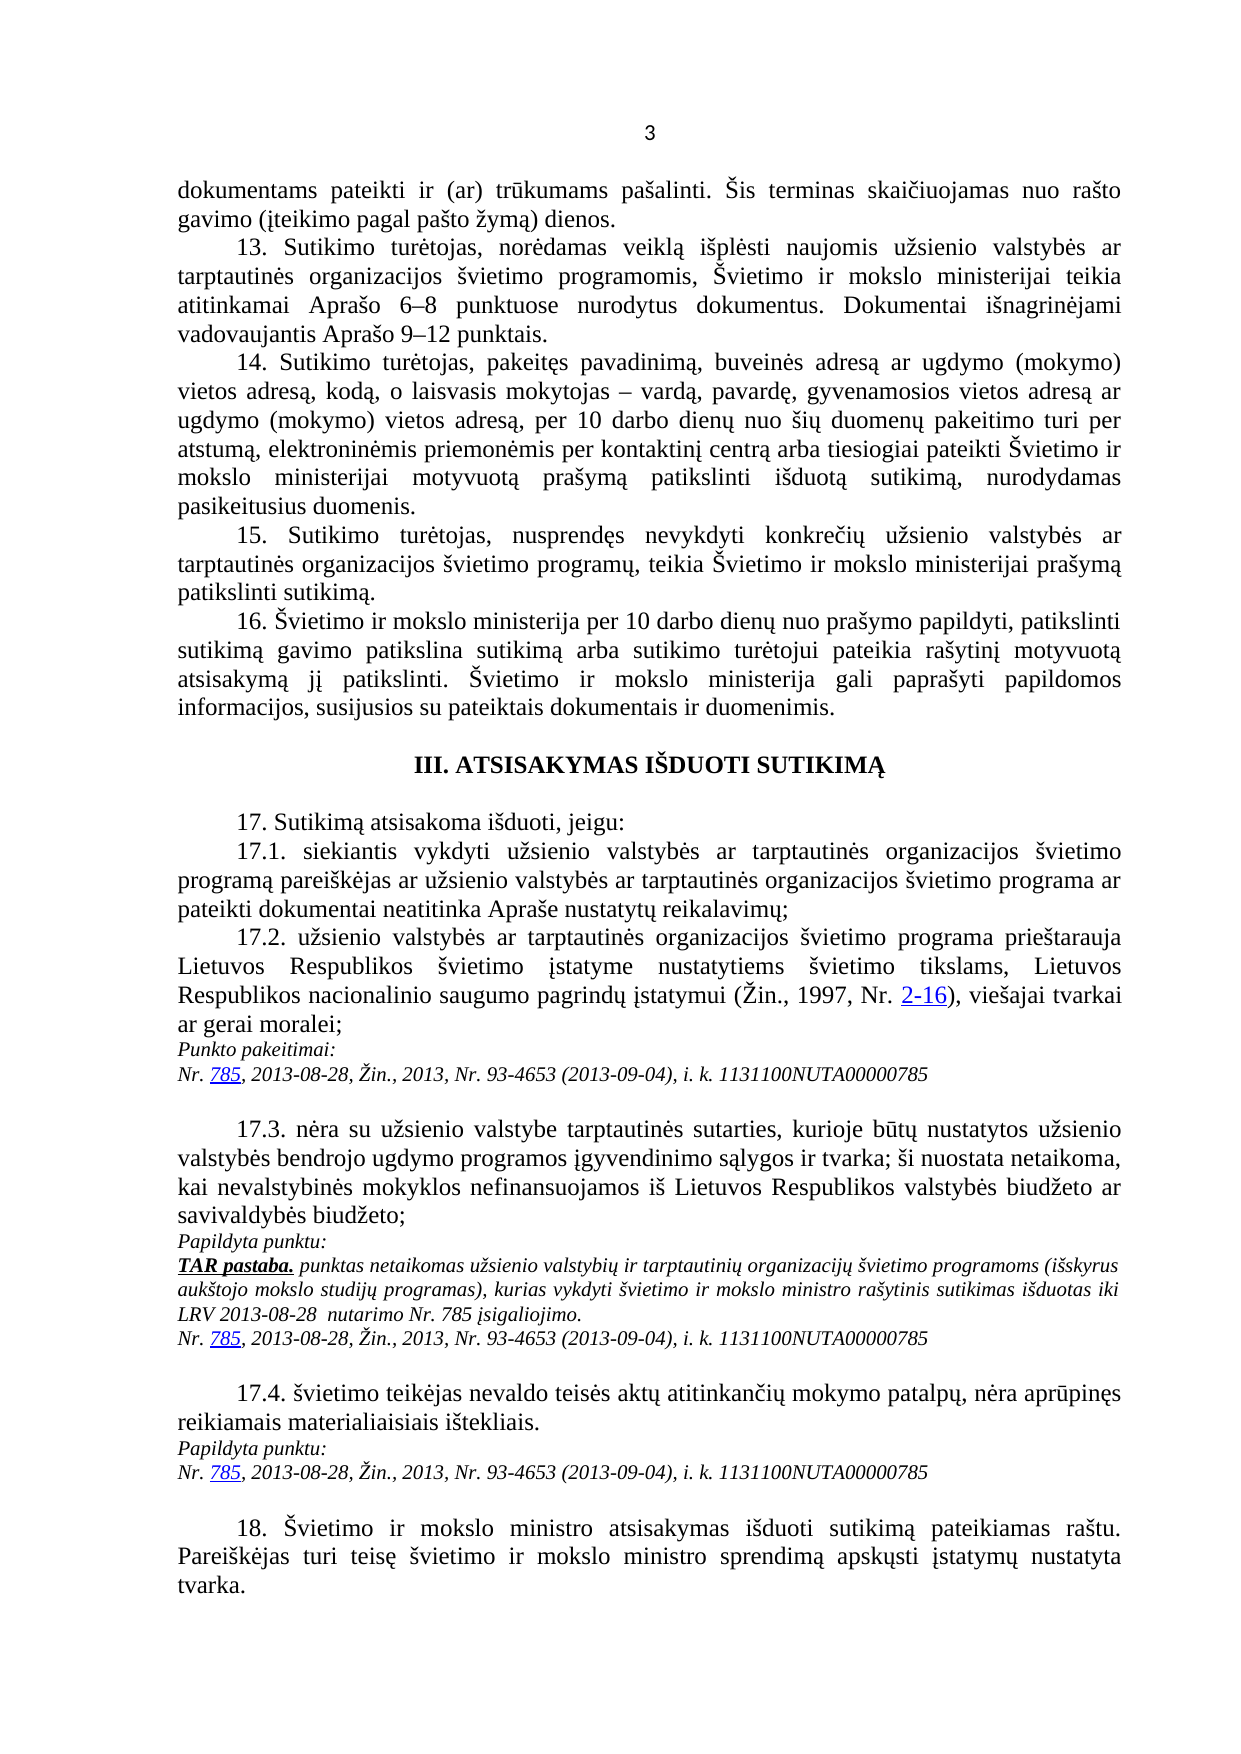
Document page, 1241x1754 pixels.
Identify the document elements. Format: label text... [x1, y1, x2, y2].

text Nr. 785, 2013-08-28, Žin., 2013, Nr. 93-4653 (2013-09-04), i. k. 1131100NUTA00000785 [177, 1326, 1122, 1349]
text 17.1. siekiantis vykdyti užsienio valstybės ar tarptautinės organizacijos švietimo programą pareiškėjas ar užsienio valstybės ar tarptautinės organizacijos švietimo programa ar pateikti dokumentai neatitinka Apraše nustatytų reikalavimų; [177, 836, 1122, 922]
text Papildyta punktu: [177, 1229, 1122, 1253]
text 17.4. švietimo teikėjas nevaldo teisės aktų atitinkančių mokymo patalpų, nėra aprūpinęs reikiamais materialiaisiais ištekliais. [177, 1378, 1122, 1436]
text TAR pastaba. punktas netaikomas užsienio valstybių ir tarptautinių organizacijų švietimo programoms (išskyrus aukštojo mokslo studijų programas), kurias vykdyti švietimo ir mokslo ministro rašytinis sutikimas išduotas iki LRV 2013-08-28 nutarimo Nr. 785 įsigaliojimo. [177, 1253, 1122, 1326]
text III. ATSISAKYMAS IŠDUOTI SUTIKIMĄ [177, 750, 1122, 779]
text 17.2. užsienio valstybės ar tarptautinės organizacijos švietimo programa prieštarauja Lietuvos Respublikos švietimo įstatyme nustatytiems švietimo tikslams, Lietuvos Respublikos nacionalinio saugumo pagrindų įstatymui (Žin., 1997, Nr. 2-16), viešajai tvarkai ar gerai moralei; [177, 922, 1122, 1037]
text 14. Sutikimo turėtojas, pakeitęs pavadinimą, buveinės adresą ar ugdymo (mokymo) vietos adresą, kodą, o laisvasis mokytojas – vardą, pavardę, gyvenamosios vietos adresą ar ugdymo (mokymo) vietos adresą, per 10 darbo dienų nuo šių duomenų pakeitimo turi per atstumą, elektroninėmis priemonėmis per kontaktinį centrą arba tiesiogiai pateikti Švietimo ir mokslo ministerijai motyvuotą prašymą patikslinti išduotą sutikimą, nurodydamas pasikeitusius duomenis. [177, 347, 1122, 520]
text 17. Sutikimą atsisakoma išduoti, jeigu: [177, 807, 1122, 836]
text dokumentams pateikti ir (ar) trūkumams pašalinti. Šis terminas skaičiuojamas nuo rašto gavimo (įteikimo pagal pašto žymą) dienos. [177, 175, 1122, 232]
text Nr. 785, 2013-08-28, Žin., 2013, Nr. 93-4653 (2013-09-04), i. k. 1131100NUTA00000785 [177, 1460, 1122, 1484]
text Papildyta punktu: [177, 1436, 1122, 1460]
text Punkto pakeitimai: [177, 1037, 1122, 1061]
text 13. Sutikimo turėtojas, norėdamas veiklą išplėsti naujomis užsienio valstybės ar tarptautinės organizacijos švietimo programomis, Švietimo ir mokslo ministerijai teikia atitinkamai Aprašo 6–8 punktuose nurodytus dokumentus. Dokumentai išnagrinėjami vadovaujantis Aprašo 9–12 punktais. [177, 232, 1122, 347]
text 16. Švietimo ir mokslo ministerija per 10 darbo dienų nuo prašymo papildyti, patikslinti sutikimą gavimo patikslina sutikimą arba sutikimo turėtojui pateikia rašytinį motyvuotą atsisakymą jį patikslinti. Švietimo ir mokslo ministerija gali paprašyti papildomos informacijos, susijusios su pateiktais dokumentais ir duomenimis. [177, 606, 1122, 721]
text 15. Sutikimo turėtojas, nusprendęs nevykdyti konkrečių užsienio valstybės ar tarptautinės organizacijos švietimo programų, teikia Švietimo ir mokslo ministerijai prašymą patikslinti sutikimą. [177, 520, 1122, 606]
text Nr. 785, 2013-08-28, Žin., 2013, Nr. 93-4653 (2013-09-04), i. k. 1131100NUTA00000785 [177, 1061, 1122, 1086]
text 18. Švietimo ir mokslo ministro atsisakymas išduoti sutikimą pateikiamas raštu. Pareiškėjas turi teisę švietimo ir mokslo ministro sprendimą apskųsti įstatymų nustatyta tvarka. [177, 1513, 1122, 1599]
text 17.3. nėra su užsienio valstybe tarptautinės sutarties, kurioje būtų nustatytos užsienio valstybės bendrojo ugdymo programos įgyvendinimo sąlygos ir tvarka; ši nuostata netaikoma, kai nevalstybinės mokyklos nefinansuojamos iš Lietuvos Respublikos valstybės biudžeto ar savivaldybės biudžeto; [177, 1114, 1122, 1229]
